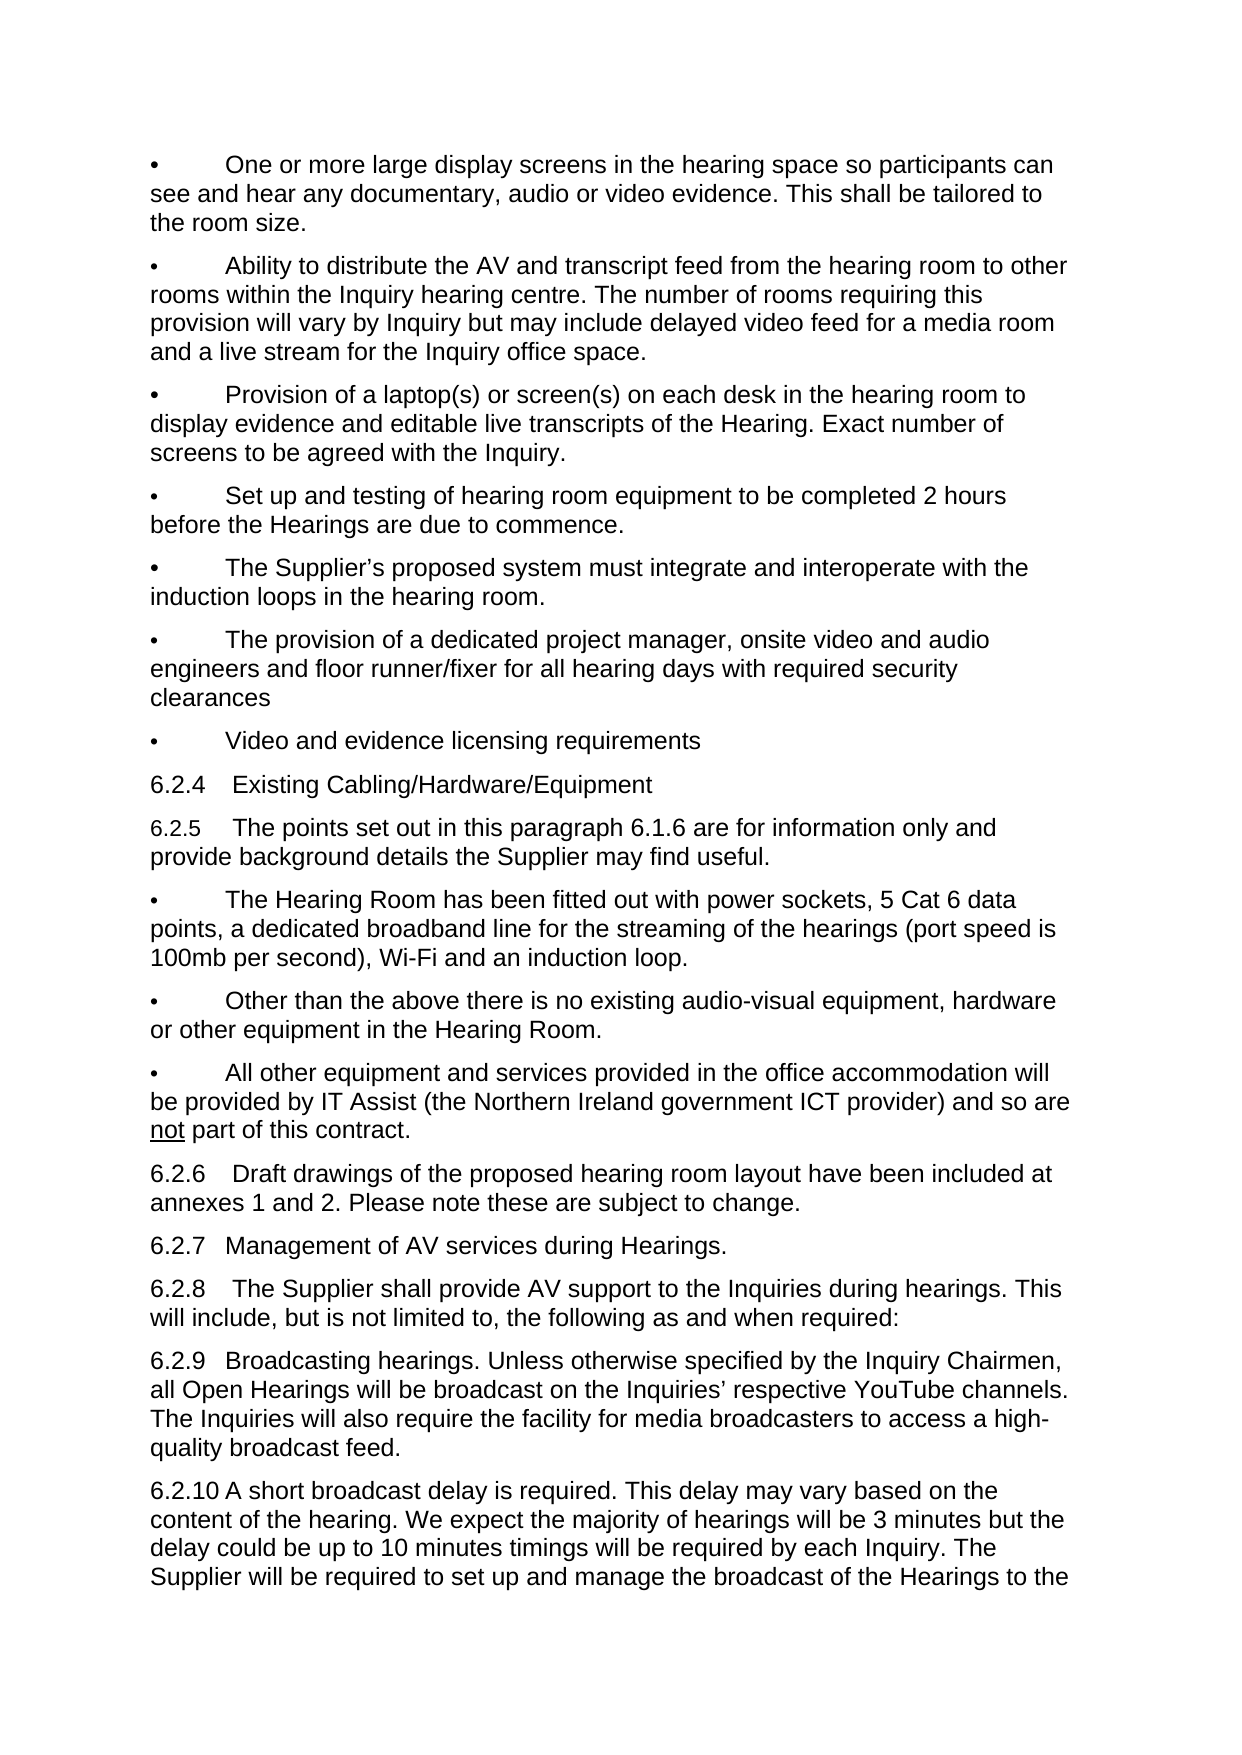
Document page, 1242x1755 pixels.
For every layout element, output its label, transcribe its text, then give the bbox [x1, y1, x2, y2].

list The points set out in this paragraph 6.1.6 are for information only and provide background details the Supplier may find useful. [150, 813, 1079, 870]
list One or more large display screens in the hearing space so participants can see and hear any documentary, audio or video evidence. This shall be tailored to the room size. [150, 150, 1079, 236]
list Broadcasting hearings. Unless otherwise specified by the Inquiry Chairmen, all Open Hearings will be broadcast on the Inquiries’ respective YouTube channels. The Inquiries will also require the facility for media broadcasters to access a high-quality broadcast feed. [150, 1346, 1079, 1461]
list Existing Cabling/Hardware/Equipment [150, 769, 1079, 798]
list The Hearing Room has been fitted out with power sockets, 5 Cat 6 data points, a dedicated broadband line for the streaming of the hearings (port speed is 100mb per second), Wi-Fi and an induction loop. [150, 885, 1079, 971]
list Video and evidence licensing requirements [150, 726, 1079, 755]
list Management of AV services during Hearings. [150, 1231, 1079, 1259]
list Ability to distribute the AV and transcript feed from the hearing room to other rooms within the Inquiry hearing centre. The number of rooms requiring this provision will vary by Inquiry but may include delayed video feed for a media room and a live stream for the Inquiry office space. [150, 251, 1079, 366]
list Set up and testing of hearing room equipment to be completed 2 hours before the Hearings are due to commence. [150, 481, 1079, 539]
list A short broadcast delay is required. This delay may vary based on the content of the hearing. We expect the majority of hearings will be 3 minutes but the delay could be up to 10 minutes timings will be required by each Inquiry. The Supplier will be required to set up and manage the broadcast of the Hearings to the [150, 1476, 1079, 1591]
list Provision of a laptop(s) or screen(s) on each desk in the hearing room to display evidence and editable live transcripts of the Hearing. Exact number of screens to be agreed with the Inquiry. [150, 380, 1079, 467]
list The Supplier’s proposed system must integrate and interoperate with the induction loops in the hearing room. [150, 553, 1079, 611]
list The provision of a dedicated project manager, onsite video and audio engineers and floor runner/fixer for all hearing days with required security clearances [150, 625, 1079, 712]
list Other than the above there is no existing audio-visual equipment, hardware or other equipment in the Hearing Room. [150, 986, 1079, 1043]
list All other equipment and services provided in the office accommodation will be provided by IT Assist (the Northern Ireland government ICT provider) and so are not part of this contract. [150, 1058, 1079, 1144]
list The Supplier shall provide AV support to the Inquiries during hearings. This will include, but is not limited to, the following as and when required: [150, 1274, 1079, 1332]
list Draft drawings of the proposed hearing room layout have been included at annexes 1 and 2. Please note these are subject to change. [150, 1159, 1079, 1216]
